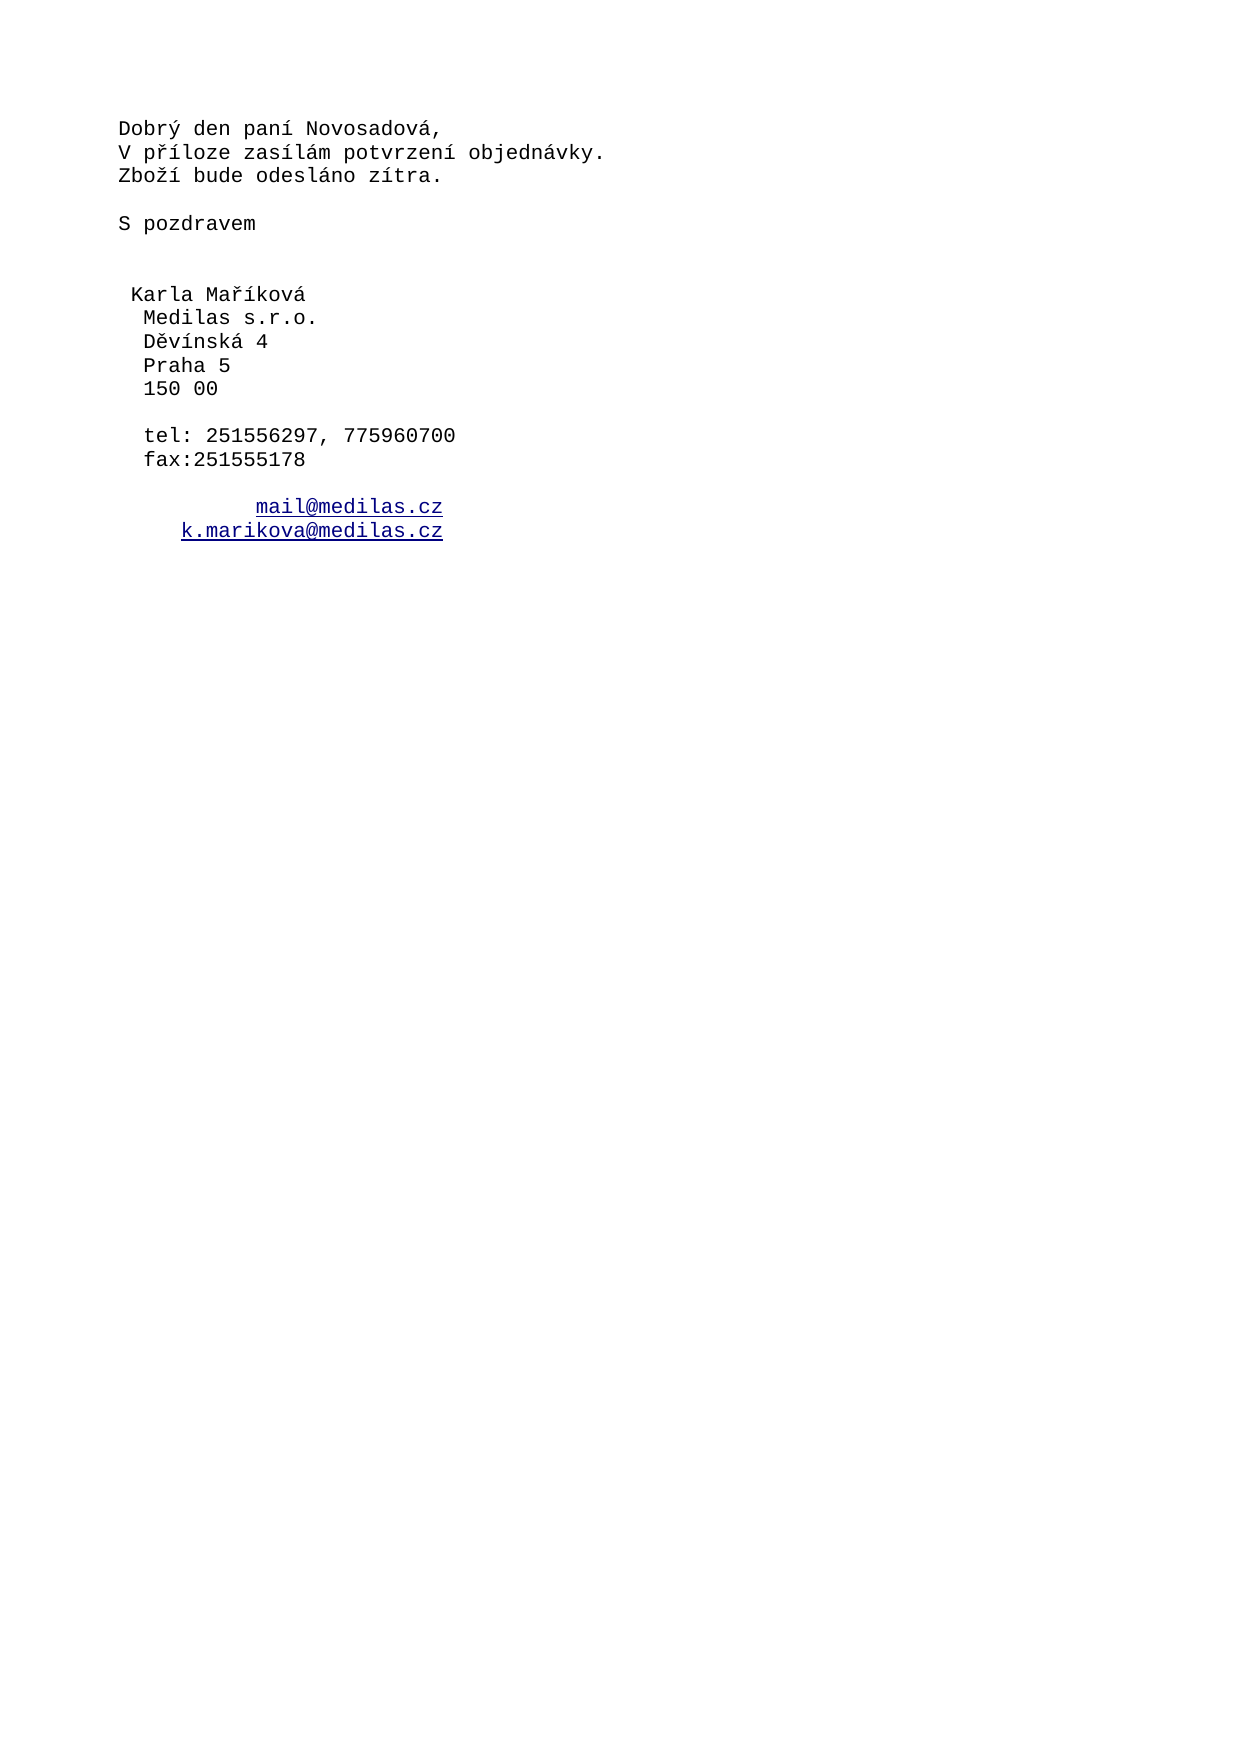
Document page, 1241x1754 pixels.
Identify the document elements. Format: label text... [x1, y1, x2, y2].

text S pozdravem [118, 213, 1122, 236]
text k.marikova@medilas.cz [118, 520, 1122, 544]
text Karla Maříková [118, 284, 1122, 307]
text Medilas s.r.o. [118, 307, 1122, 331]
text Děvínská 4 [118, 331, 1122, 354]
text tel: 251556297, 775960700 [118, 426, 1122, 449]
text mail@medilas.cz [118, 496, 1122, 520]
text V příloze zasílám potvrzení objednávky. [118, 142, 1122, 165]
text Dobrý den paní Novosadová, [118, 118, 1122, 142]
text 150 00 [118, 378, 1122, 402]
text Praha 5 [118, 354, 1122, 378]
text Zboží bude odesláno zítra. [118, 165, 1122, 189]
text fax:251555178 [118, 449, 1122, 473]
